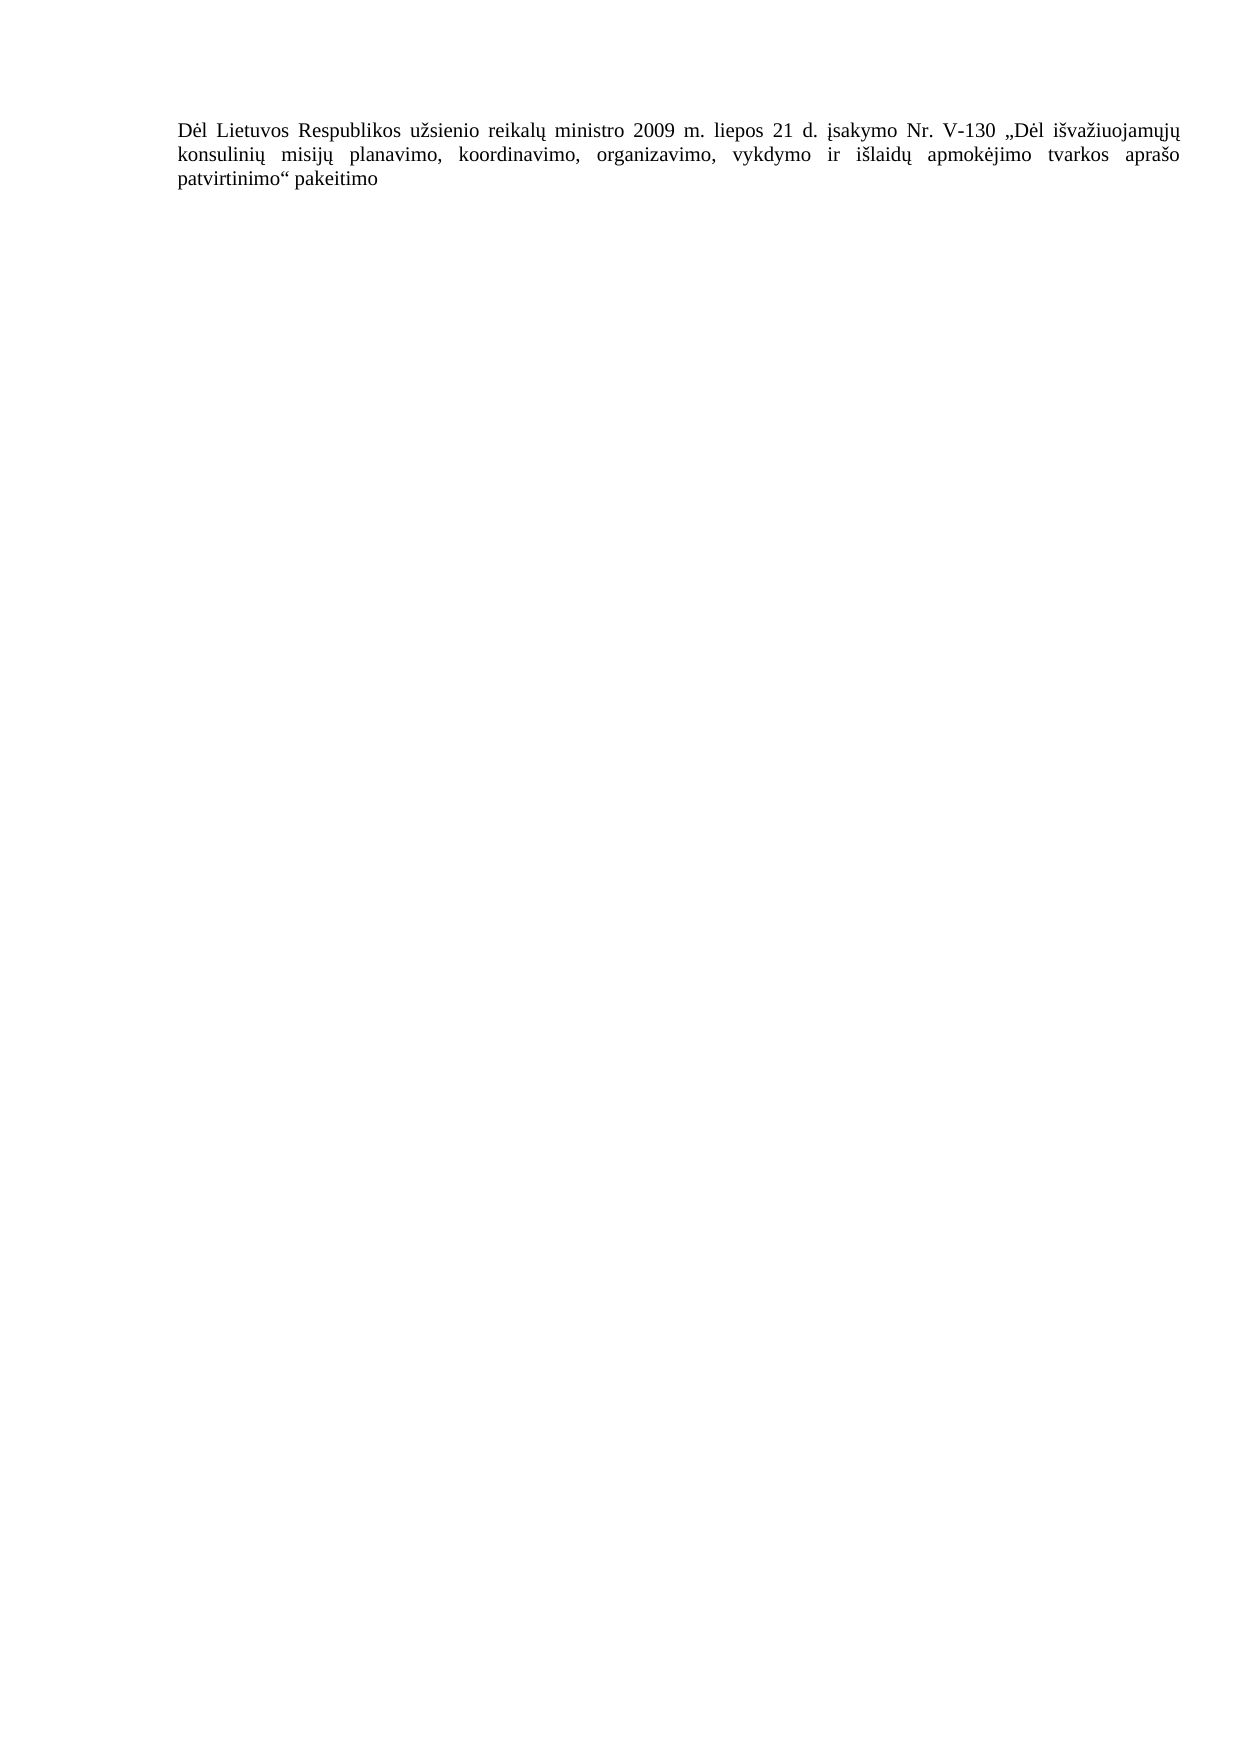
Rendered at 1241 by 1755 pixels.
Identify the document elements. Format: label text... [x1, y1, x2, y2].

text Dėl Lietuvos Respublikos užsienio reikalų ministro 2009 m. liepos 21 d. įsakymo Nr. V-130 „Dėl išvažiuojamųjų konsulinių misijų planavimo, koordinavimo, organizavimo, vykdymo ir išlaidų apmokėjimo tvarkos aprašo patvirtinimo“ pakeitimo [177, 118, 1181, 190]
